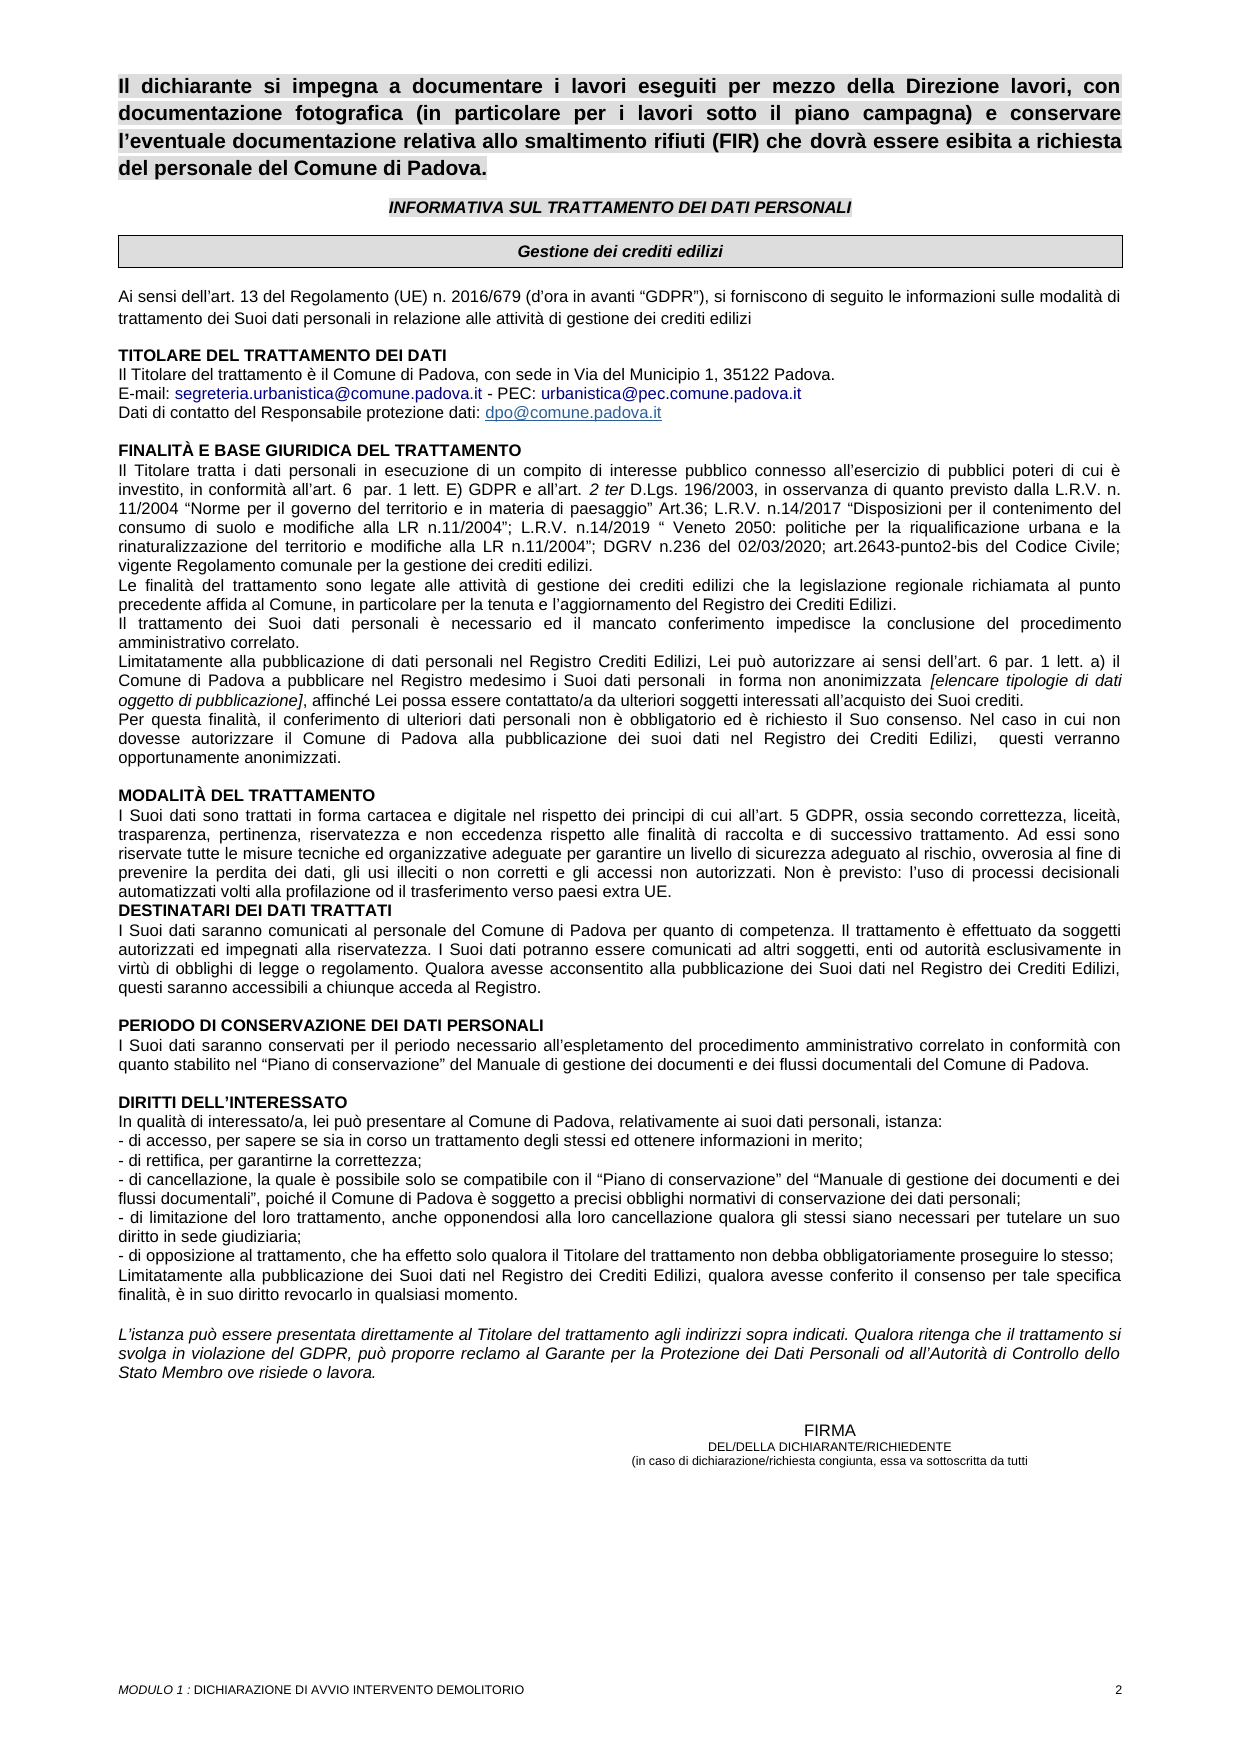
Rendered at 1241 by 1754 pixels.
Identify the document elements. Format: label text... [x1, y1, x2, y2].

text L’istanza può essere presentata direttamente al Titolare del trattamento agli indirizzi sopra indicati. Qualora ritenga che il trattamento si svolga in violazione del GDPR, può proporre reclamo al Garante per la Protezione dei Dati Personali od all’Autorità di Controllo dello Stato Membro ove risiede o lavora. [118, 1324, 1122, 1382]
text E-mail: segreteria.urbanistica@comune.padova.it - PEC: urbanistica@pec.comune.padova.it [118, 384, 1122, 403]
text Limitatamente alla pubblicazione dei Suoi dati nel Registro dei Crediti Edilizi, qualora avesse conferito il consenso per tale specifica finalità, è in suo diritto revocarlo in qualsiasi momento. [118, 1265, 1122, 1304]
text Ai sensi dell’art. 13 del Regolamento (UE) n. 2016/679 (d’ora in avanti “GDPR”), si forniscono di seguito le informazioni sulle modalità di trattamento dei Suoi dati personali in relazione alle attività di gestione dei crediti edilizi [118, 287, 1122, 328]
text Il Titolare del trattamento è il Comune di Padova, con sede in Via del Municipio 1, 35122 Padova. [118, 364, 1122, 384]
text MODALITÀ DEL TRATTAMENTO [118, 786, 1122, 805]
text - di cancellazione, la quale è possibile solo se compatibile con il “Piano di conservazione” del “Manuale di gestione dei documenti e dei flussi documentali”, poiché il Comune di Padova è soggetto a precisi obblighi normativi di conservazione dei dati personali; [118, 1169, 1122, 1208]
text - di rettifica, per garantirne la correttezza; [118, 1150, 1122, 1169]
text I Suoi dati saranno conservati per il periodo necessario all’espletamento del procedimento amministrativo correlato in conformità con quanto stabilito nel “Piano di conservazione” del Manuale di gestione dei documenti e dei flussi documentali del Comune di Padova. [118, 1035, 1122, 1074]
text Il Titolare tratta i dati personali in esecuzione di un compito di interesse pubblico connesso all’esercizio di pubblici poteri di cui è investito, in conformità all’art. 6 par. 1 lett. E) GDPR e all’art. 2 ter D.Lgs. 196/2003, in osservanza di quanto previsto dalla L.R.V. n. 11/2004 “Norme per il governo del territorio e in materia di paesaggio” Art.36; L.R.V. n.14/2017 “Disposizioni per il contenimento del consumo di suolo e modifiche alla LR n.11/2004”; L.R.V. n.14/2019 “ Veneto 2050: politiche per la riqualificazione urbana e la rinaturalizzazione del territorio e modifiche alla LR n.11/2004”; DGRV n.236 del 02/03/2020; art.2643-punto2-bis del Codice Civile; vigente Regolamento comunale per la gestione dei crediti edilizi. [118, 460, 1122, 575]
text INFORMATIVA SUL TRATTAMENTO DEI DATI PERSONALI [118, 198, 1122, 217]
text TITOLARE DEL TRATTAMENTO DEI DATI [118, 345, 1122, 364]
text DESTINATARI DEI DATI TRATTATI [118, 901, 1122, 920]
text - di accesso, per sapere se sia in corso un trattamento degli stessi ed ottenere informazioni in merito; [118, 1131, 1122, 1150]
text Dati di contatto del Responsabile protezione dati: dpo@comune.padova.it [118, 403, 1122, 422]
text DEL/DELLA DICHIARANTE/RICHIEDENTE [537, 1439, 1122, 1454]
text DIRITTI DELL’INTERESSATO [118, 1093, 1122, 1112]
text - di limitazione del loro trattamento, anche opponendosi alla loro cancellazione qualora gli stessi siano necessari per tutelare un suo diritto in sede giudiziaria; [118, 1208, 1122, 1246]
text Il trattamento dei Suoi dati personali è necessario ed il mancato conferimento impedisce la conclusione del procedimento amministrativo correlato. [118, 614, 1122, 652]
text I Suoi dati sono trattati in forma cartacea e digitale nel rispetto dei principi di cui all’art. 5 GDPR, ossia secondo correttezza, liceità, trasparenza, pertinenza, riservatezza e non eccedenza rispetto alle finalità di raccolta e di successivo trattamento. Ad essi sono riservate tutte le misure tecniche ed organizzative adeguate per garantire un livello di sicurezza adeguato al rischio, ovverosia al fine di prevenire la perdita dei dati, gli usi illeciti o non corretti e gli accessi non autorizzati. Non è previsto: l’uso di processi decisionali automatizzati volti alla profilazione od il trasferimento verso paesi extra UE. [118, 805, 1122, 901]
text - di opposizione al trattamento, che ha effetto solo qualora il Titolare del trattamento non debba obbligatoriamente proseguire lo stesso; [118, 1246, 1122, 1265]
text Il dichiarante si impegna a documentare i lavori eseguiti per mezzo della Direzione lavori, con documentazione fotografica (in particolare per i lavori sotto il piano campagna) e conservare l’eventuale documentazione relativa allo smaltimento rifiuti (FIR) che dovrà essere esibita a richiesta del personale del Comune di Padova. [118, 74, 1122, 180]
text Le finalità del trattamento sono legate alle attività di gestione dei crediti edilizi che la legislazione regionale richiamata al punto precedente affida al Comune, in particolare per la tenuta e l’aggiornamento del Registro dei Crediti Edilizi. [118, 575, 1122, 614]
text PERIODO DI CONSERVAZIONE DEI DATI PERSONALI [118, 1016, 1122, 1035]
text FIRMA [537, 1420, 1122, 1439]
text Per questa finalità, il conferimento di ulteriori dati personali non è obbligatorio ed è richiesto il Suo consenso. Nel caso in cui non dovesse autorizzare il Comune di Padova alla pubblicazione dei suoi dati nel Registro dei Crediti Edilizi, questi verranno opportunamente anonimizzati. [118, 709, 1122, 767]
text In qualità di interessato/a, lei può presentare al Comune di Padova, relativamente ai suoi dati personali, istanza: [118, 1112, 1122, 1131]
text FINALITÀ E BASE GIURIDICA DEL TRATTAMENTO [118, 441, 1122, 460]
text Limitatamente alla pubblicazione di dati personali nel Registro Crediti Edilizi, Lei può autorizzare ai sensi dell’art. 6 par. 1 lett. a) il Comune di Padova a pubblicare nel Registro medesimo i Suoi dati personali in forma non anonimizzata [elencare tipologie di dati oggetto di pubblicazione], affinché Lei possa essere contattato/a da ulteriori soggetti interessati all’acquisto dei Suoi crediti. [118, 652, 1122, 709]
text I Suoi dati saranno comunicati al personale del Comune di Padova per quanto di competenza. Il trattamento è effettuato da soggetti autorizzati ed impegnati alla riservatezza. I Suoi dati potranno essere comunicati ad altri soggetti, enti od autorità esclusivamente in virtù di obblighi di legge o regolamento. Qualora avesse acconsentito alla pubblicazione dei Suoi dati nel Registro dei Crediti Edilizi, questi saranno accessibili a chiunque acceda al Registro. [118, 920, 1122, 997]
text (in caso di dichiarazione/richiesta congiunta, essa va sottoscritta da tutti [537, 1454, 1122, 1468]
table_header Gestione dei crediti edilizi [119, 236, 1122, 267]
